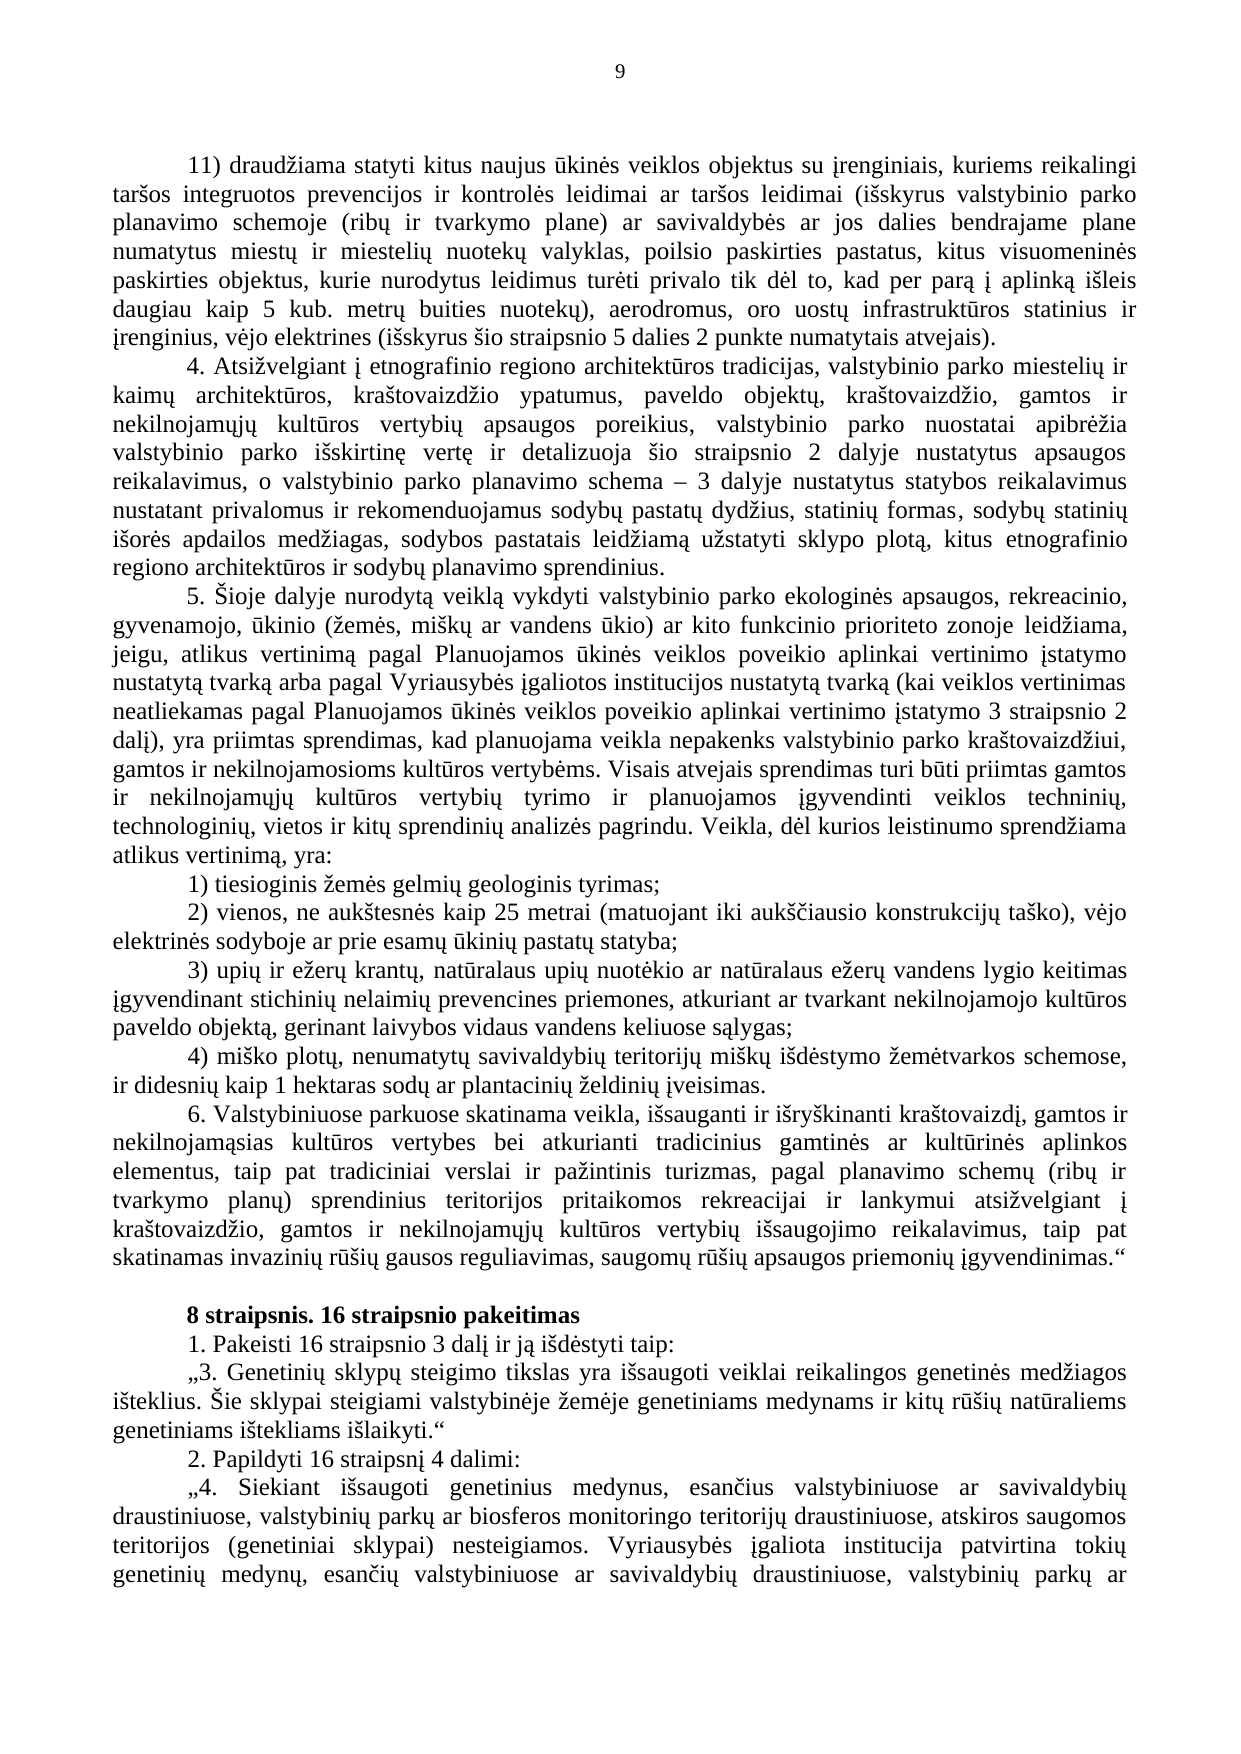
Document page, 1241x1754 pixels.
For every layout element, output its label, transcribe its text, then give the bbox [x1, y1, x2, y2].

text 2) vienos, ne aukštesnės kaip 25 metrai (matuojant iki aukščiausio konstrukcijų taško), vėjo elektrinės sodyboje ar prie esamų ūkinių pastatų statyba; [112, 897, 1128, 955]
text „3. Genetinių sklypų steigimo tikslas yra išsaugoti veiklai reikalingos genetinės medžiagos išteklius. Šie sklypai steigiami valstybinėje žemėje genetiniams medynams ir kitų rūšių natūraliems genetiniams ištekliams išlaikyti.“ [112, 1357, 1128, 1444]
text 11) draudžiama statyti kitus naujus ūkinės veiklos objektus su įrenginiais, kuriems reikalingi taršos integruotos prevencijos ir kontrolės leidimai ar taršos leidimai (išskyrus valstybinio parko planavimo schemoje (ribų ir tvarkymo plane) ar savivaldybės ar jos dalies bendrajame plane numatytus miestų ir miestelių nuotekų valyklas, poilsio paskirties pastatus, kitus visuomeninės paskirties objektus, kurie nurodytus leidimus turėti privalo tik dėl to, kad per parą į aplinką išleis daugiau kaip 5 kub. metrų buities nuotekų), aerodromus, oro uostų infrastruktūros statinius ir įrenginius, vėjo elektrines (išskyrus šio straipsnio 5 dalies 2 punkte numatytais atvejais). [112, 150, 1138, 351]
text 3) upių ir ežerų krantų, natūralaus upių nuotėkio ar natūralaus ežerų vandens lygio keitimas įgyvendinant stichinių nelaimių prevencines priemones, atkuriant ar tvarkant nekilnojamojo kultūros paveldo objektą, gerinant laivybos vidaus vandens keliuose sąlygas; [112, 955, 1128, 1041]
text 1. Pakeisti 16 straipsnio 3 dalį ir ją išdėstyti taip: [112, 1329, 1128, 1357]
text 2. Papildyti 16 straipsnį 4 dalimi: [112, 1444, 1128, 1472]
text 4) miško plotų, nenumatytų savivaldybių teritorijų miškų išdėstymo žemėtvarkos schemose, ir didesnių kaip 1 hektaras sodų ar plantacinių želdinių įveisimas. [112, 1041, 1128, 1099]
text 1) tiesioginis žemės gelmių geologinis tyrimas; [112, 869, 1128, 897]
text 8 straipsnis. 16 straipsnio pakeitimas [112, 1300, 1138, 1329]
text 4. Atsižvelgiant į etnografinio regiono architektūros tradicijas, valstybinio parko miestelių ir kaimų architektūros, kraštovaizdžio ypatumus, paveldo objektų, kraštovaizdžio, gamtos ir nekilnojamųjų kultūros vertybių apsaugos poreikius, valstybinio parko nuostatai apibrėžia valstybinio parko išskirtinę vertę ir detalizuoja šio straipsnio 2 dalyje nustatytus apsaugos reikalavimus, o valstybinio parko planavimo schema – 3 dalyje nustatytus statybos reikalavimus nustatant privalomus ir rekomenduojamus sodybų pastatų dydžius, statinių formas, sodybų statinių išorės apdailos medžiagas, sodybos pastatais leidžiamą užstatyti sklypo plotą, kitus etnografinio regiono architektūros ir sodybų planavimo sprendinius. [112, 351, 1128, 581]
text 6. Valstybiniuose parkuose skatinama veikla, išsauganti ir išryškinanti kraštovaizdį, gamtos ir nekilnojamąsias kultūros vertybes bei atkurianti tradicinius gamtinės ar kultūrinės aplinkos elementus, taip pat tradiciniai verslai ir pažintinis turizmas, pagal planavimo schemų (ribų ir tvarkymo planų) sprendinius teritorijos pritaikomos rekreacijai ir lankymui atsižvelgiant į kraštovaizdžio, gamtos ir nekilnojamųjų kultūros vertybių išsaugojimo reikalavimus, taip pat skatinamas invazinių rūšių gausos reguliavimas, saugomų rūšių apsaugos priemonių įgyvendinimas.“ [112, 1099, 1128, 1271]
text 5. Šioje dalyje nurodytą veiklą vykdyti valstybinio parko ekologinės apsaugos, rekreacinio, gyvenamojo, ūkinio (žemės, miškų ar vandens ūkio) ar kito funkcinio prioriteto zonoje leidžiama, jeigu, atlikus vertinimą pagal Planuojamos ūkinės veiklos poveikio aplinkai vertinimo įstatymo nustatytą tvarką arba pagal Vyriausybės įgaliotos institucijos nustatytą tvarką (kai veiklos vertinimas neatliekamas pagal Planuojamos ūkinės veiklos poveikio aplinkai vertinimo įstatymo 3 straipsnio 2 dalį), yra priimtas sprendimas, kad planuojama veikla nepakenks valstybinio parko kraštovaizdžiui, gamtos ir nekilnojamosioms kultūros vertybėms. Visais atvejais sprendimas turi būti priimtas gamtos ir nekilnojamųjų kultūros vertybių tyrimo ir planuojamos įgyvendinti veiklos techninių, technologinių, vietos ir kitų sprendinių analizės pagrindu. Veikla, dėl kurios leistinumo sprendžiama atlikus vertinimą, yra: [112, 581, 1128, 869]
text „4. Siekiant išsaugoti genetinius medynus, esančius valstybiniuose ar savivaldybių draustiniuose, valstybinių parkų ar biosferos monitoringo teritorijų draustiniuose, atskiros saugomos teritorijos (genetiniai sklypai) nesteigiamos. Vyriausybės įgaliota institucija patvirtina tokių genetinių medynų, esančių valstybiniuose ar savivaldybių draustiniuose, valstybinių parkų ar [112, 1472, 1128, 1587]
